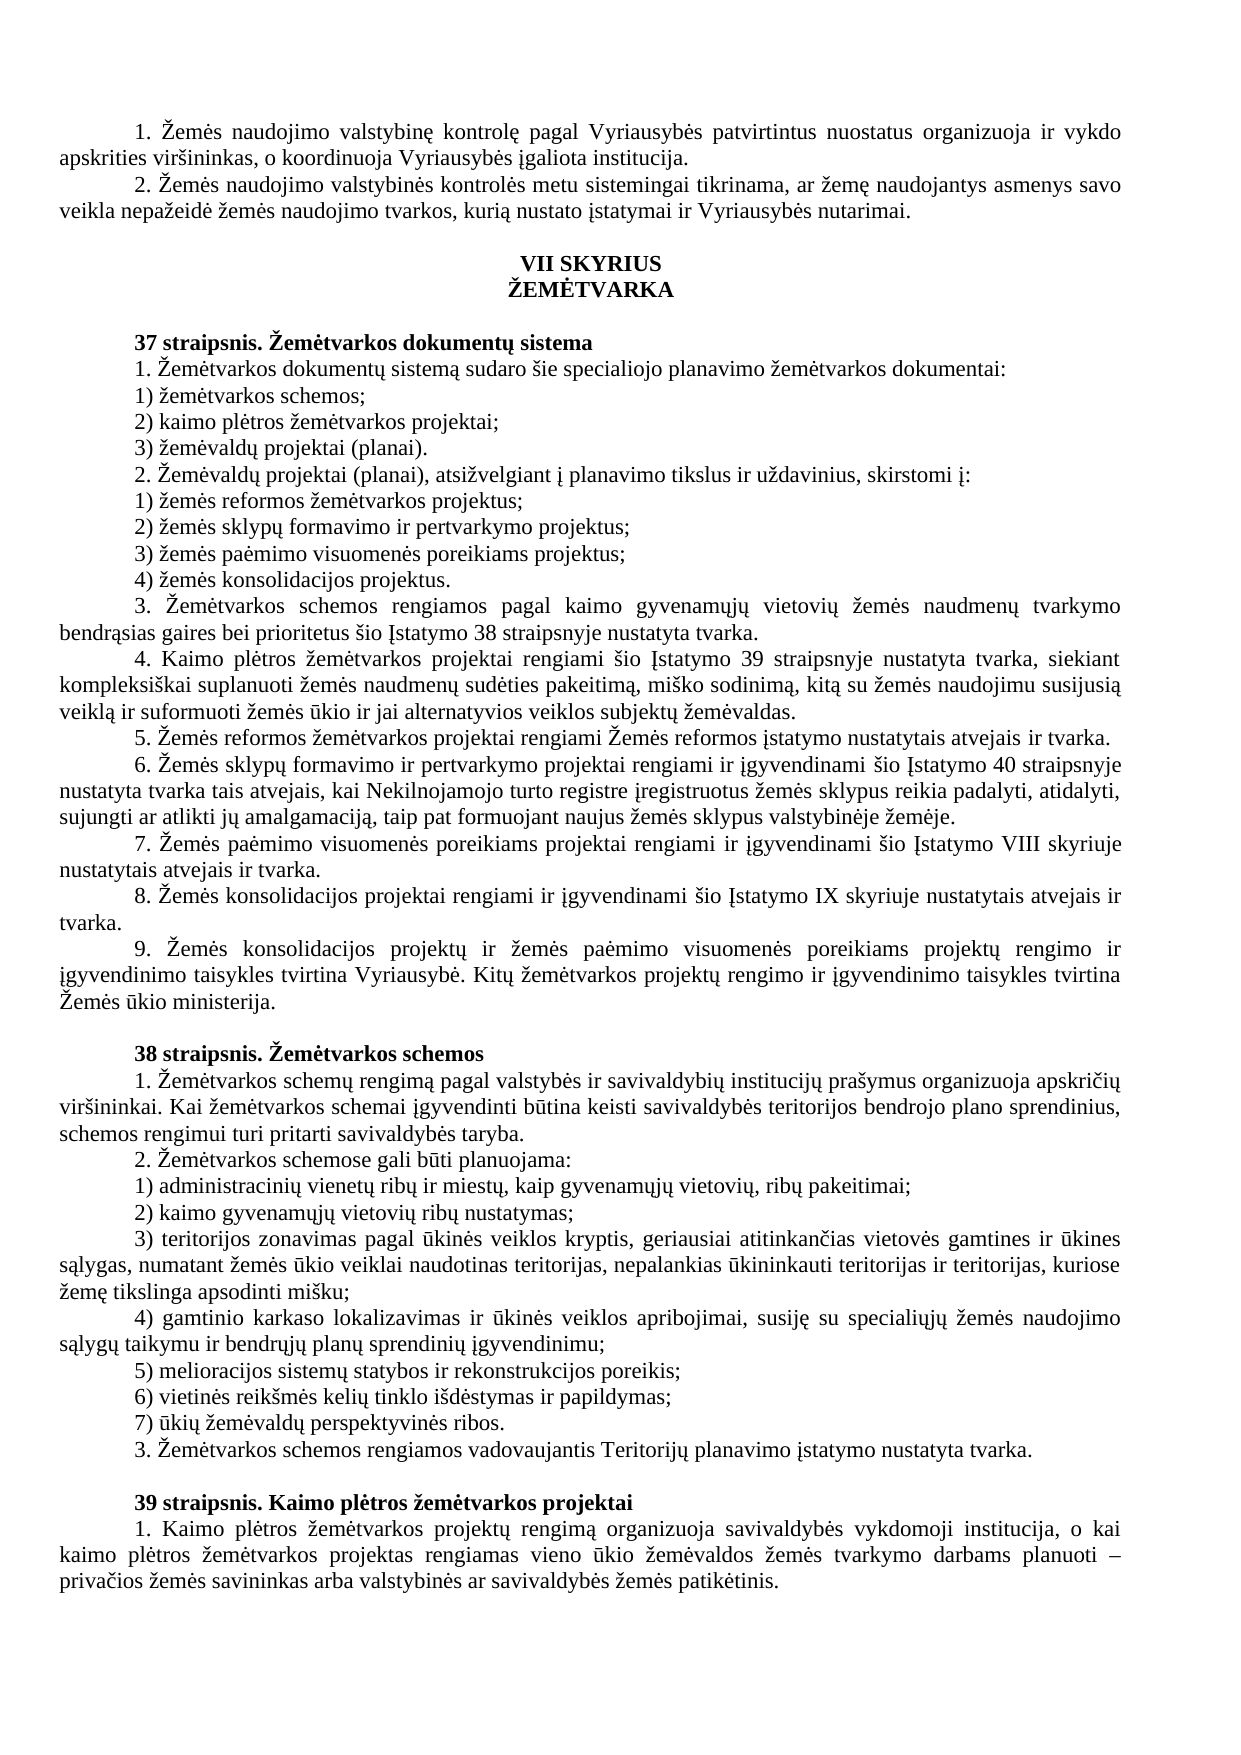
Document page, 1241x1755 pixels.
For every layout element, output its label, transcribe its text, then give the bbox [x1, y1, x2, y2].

text 1) žemėtvarkos schemos; [59, 382, 1122, 408]
text 3) teritorijos zonavimas pagal ūkinės veiklos kryptis, geriausiai atitinkančias vietovės gamtines ir ūkines sąlygas, numatant žemės ūkio veiklai naudotinas teritorijas, nepalankias ūkininkauti teritorijas ir teritorijas, kuriose žemę tikslinga apsodinti mišku; [59, 1225, 1122, 1304]
text 9. Žemės konsolidacijos projektų ir žemės paėmimo visuomenės poreikiams projektų rengimo ir įgyvendinimo taisykles tvirtina Vyriausybė. Kitų žemėtvarkos projektų rengimo ir įgyvendinimo taisykles tvirtina Žemės ūkio ministerija. [59, 935, 1122, 1014]
text 2. Žemės naudojimo valstybinės kontrolės metu sistemingai tikrinama, ar žemę naudojantys asmenys savo veikla nepažeidė žemės naudojimo tvarkos, kurią nustato įstatymai ir Vyriausybės nutarimai. [59, 171, 1122, 223]
subtitle VII skyrius [59, 250, 1122, 276]
text 38 straipsnis. Žemėtvarkos schemos [59, 1041, 1122, 1067]
subtitle Žemėtvarka [59, 276, 1122, 303]
text 3) žemės paėmimo visuomenės poreikiams projektus; [59, 540, 1122, 566]
text 7) ūkių žemėvaldų perspektyvinės ribos. [59, 1409, 1122, 1436]
text 4. Kaimo plėtros žemėtvarkos projektai rengiami šio Įstatymo 39 straipsnyje nustatyta tvarka, siekiant kompleksiškai suplanuoti žemės naudmenų sudėties pakeitimą, miško sodinimą, kitą su žemės naudojimu susijusią veiklą ir suformuoti žemės ūkio ir jai alternatyvios veiklos subjektų žemėvaldas. [59, 645, 1122, 724]
text 5. Žemės reformos žemėtvarkos projektai rengiami Žemės reformos įstatymo nustatytais atvejais ir tvarka. [59, 724, 1122, 751]
text 6. Žemės sklypų formavimo ir pertvarkymo projektai rengiami ir įgyvendinami šio Įstatymo 40 straipsnyje nustatyta tvarka tais atvejais, kai Nekilnojamojo turto registre įregistruotus žemės sklypus reikia padalyti, atidalyti, sujungti ar atlikti jų amalgamaciją, taip pat formuojant naujus žemės sklypus valstybinėje žemėje. [59, 751, 1122, 830]
text 1) žemės reformos žemėtvarkos projektus; [59, 487, 1122, 513]
text 2. Žemėtvarkos schemose gali būti planuojama: [59, 1146, 1122, 1172]
text 2) kaimo gyvenamųjų vietovių ribų nustatymas; [59, 1199, 1122, 1225]
text 7. Žemės paėmimo visuomenės poreikiams projektai rengiami ir įgyvendinami šio Įstatymo VIII skyriuje nustatytais atvejais ir tvarka. [59, 830, 1122, 882]
text 5) melioracijos sistemų statybos ir rekonstrukcijos poreikis; [59, 1357, 1122, 1383]
text 39 straipsnis. Kaimo plėtros žemėtvarkos projektai [59, 1488, 1122, 1515]
text 1. Kaimo plėtros žemėtvarkos projektų rengimą organizuoja savivaldybės vykdomoji institucija, o kai kaimo plėtros žemėtvarkos projektas rengiamas vieno ūkio žemėvaldos žemės tvarkymo darbams planuoti – privačios žemės savininkas arba valstybinės ar savivaldybės žemės patikėtinis. [59, 1515, 1122, 1594]
text 1. Žemėtvarkos schemų rengimą pagal valstybės ir savivaldybių institucijų prašymus organizuoja apskričių viršininkai. Kai žemėtvarkos schemai įgyvendinti būtina keisti savivaldybės teritorijos bendrojo plano sprendinius, schemos rengimui turi pritarti savivaldybės taryba. [59, 1067, 1122, 1146]
text 1. Žemėtvarkos dokumentų sistemą sudaro šie specialiojo planavimo žemėtvarkos dokumentai: [59, 355, 1122, 382]
text 2) žemės sklypų formavimo ir pertvarkymo projektus; [59, 513, 1122, 540]
text 2) kaimo plėtros žemėtvarkos projektai; [59, 408, 1122, 434]
text 8. Žemės konsolidacijos projektai rengiami ir įgyvendinami šio Įstatymo IX skyriuje nustatytais atvejais ir tvarka. [59, 882, 1122, 935]
text 3) žemėvaldų projektai (planai). [59, 434, 1122, 461]
text 3. Žemėtvarkos schemos rengiamos vadovaujantis Teritorijų planavimo įstatymo nustatyta tvarka. [59, 1436, 1122, 1462]
text 1. Žemės naudojimo valstybinę kontrolę pagal Vyriausybės patvirtintus nuostatus organizuoja ir vykdo apskrities viršininkas, o koordinuoja Vyriausybės įgaliota institucija. [59, 118, 1122, 171]
text 3. Žemėtvarkos schemos rengiamos pagal kaimo gyvenamųjų vietovių žemės naudmenų tvarkymo bendrąsias gaires bei prioritetus šio Įstatymo 38 straipsnyje nustatyta tvarka. [59, 592, 1122, 645]
text 37 straipsnis. Žemėtvarkos dokumentų sistema [59, 329, 1122, 355]
text 4) gamtinio karkaso lokalizavimas ir ūkinės veiklos apribojimai, susiję su specialiųjų žemės naudojimo sąlygų taikymu ir bendrųjų planų sprendinių įgyvendinimu; [59, 1304, 1122, 1357]
text 1) administracinių vienetų ribų ir miestų, kaip gyvenamųjų vietovių, ribų pakeitimai; [59, 1172, 1122, 1199]
text 4) žemės konsolidacijos projektus. [59, 566, 1122, 592]
text 6) vietinės reikšmės kelių tinklo išdėstymas ir papildymas; [59, 1383, 1122, 1409]
text 2. Žemėvaldų projektai (planai), atsižvelgiant į planavimo tikslus ir uždavinius, skirstomi į: [59, 461, 1122, 487]
